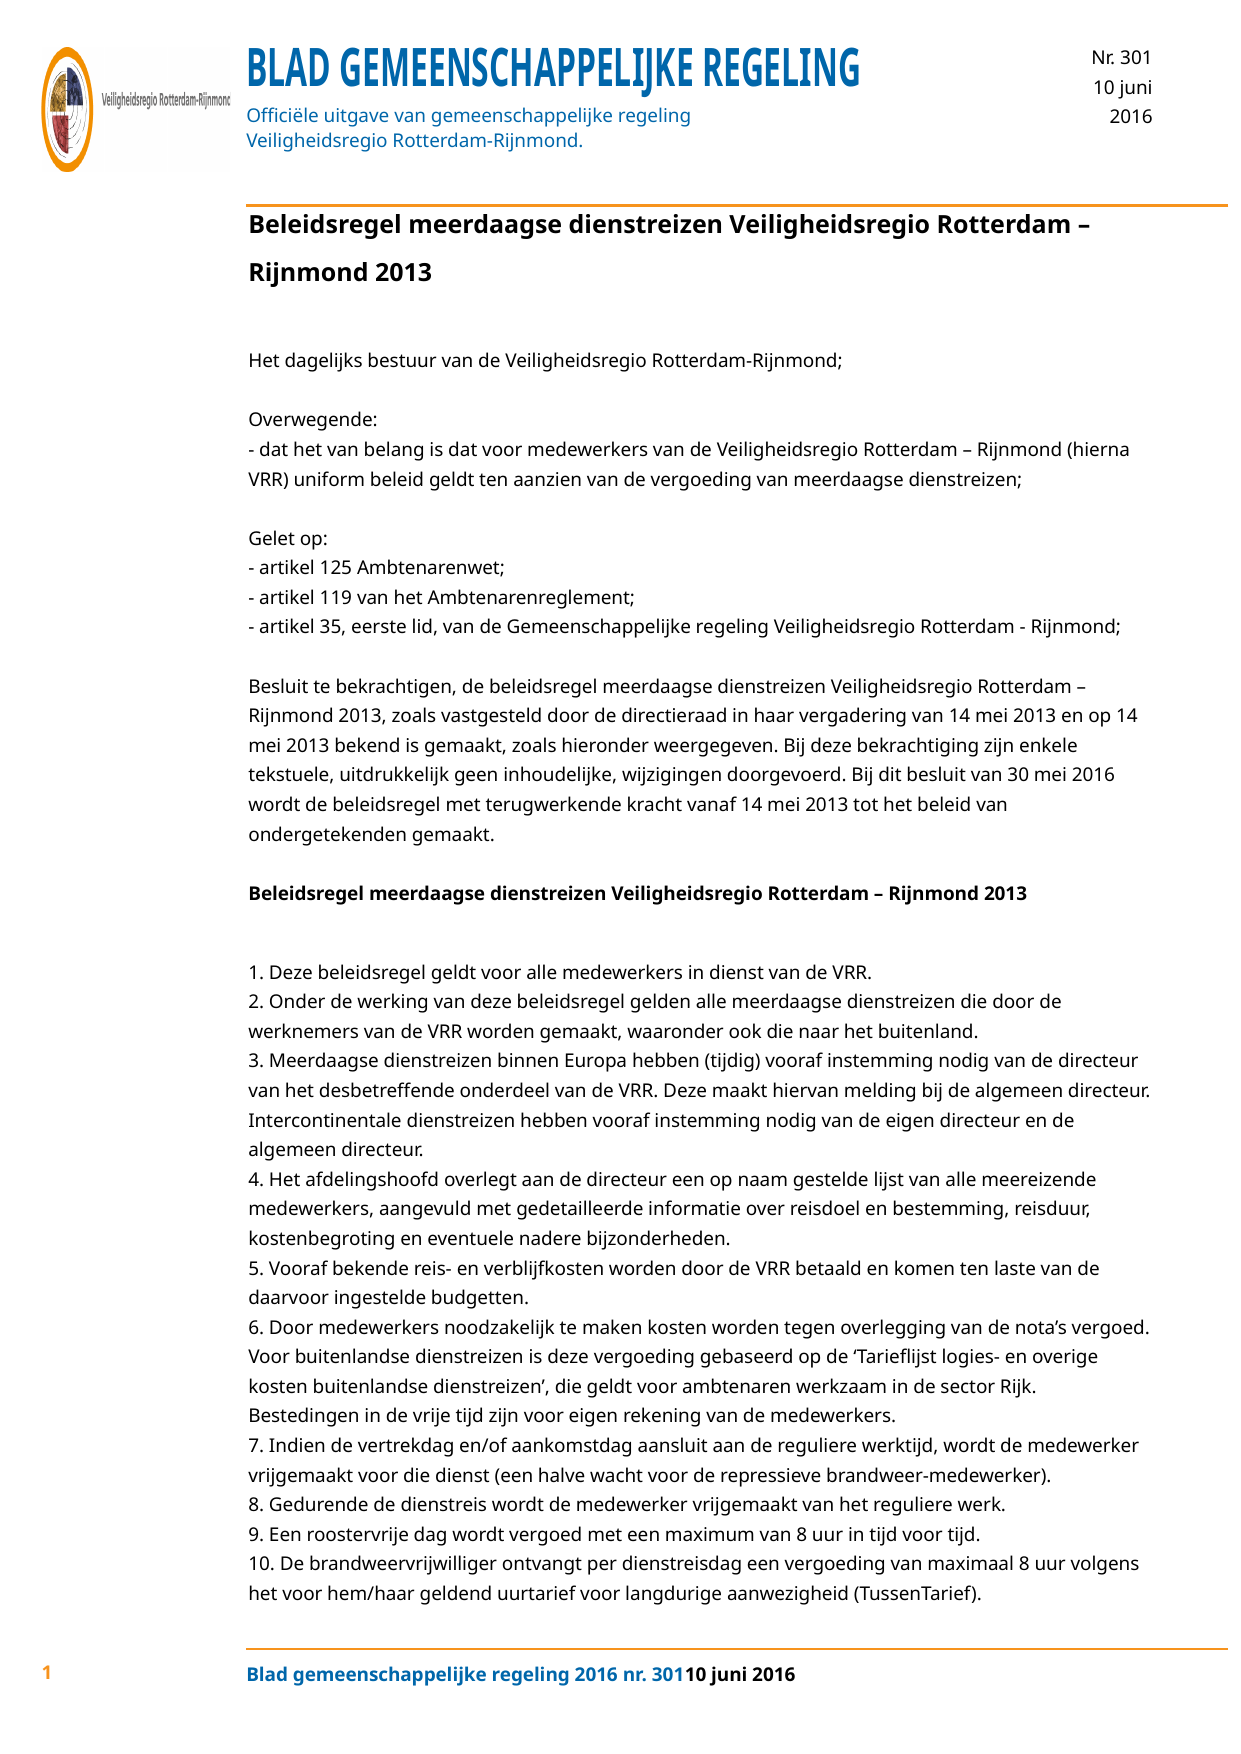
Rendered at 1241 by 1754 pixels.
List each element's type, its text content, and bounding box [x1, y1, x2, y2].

text 7. Indien de vertrekdag en/of aankomstdag aansluit aan de reguliere werktijd, wordt de medewerker vrijgemaakt voor die dienst (een halve wacht voor de repressieve brandweer-medewerker). [248, 1432, 1152, 1487]
text 2. Onder de werking van deze beleidsregel gelden alle meerdaagse dienstreizen die door de werknemers van de VRR worden gemaakt, waaronder ook die naar het buitenland. [248, 988, 1152, 1044]
text 6. Door medewerkers noodzakelijk te maken kosten worden tegen overlegging van de nota’s vergoed. Voor buitenlandse dienstreizen is deze vergoeding gebaseerd op de ‘Tarieflijst logies- en overige kosten buitenlandse dienstreizen’, die geldt voor ambtenaren werkzaam in de sector Rijk. Bestedingen in de vrije tijd zijn voor eigen rekening van de medewerkers. [248, 1314, 1152, 1428]
text 8. Gedurende de dienstreis wordt de medewerker vrijgemaakt van het reguliere werk. [248, 1491, 1152, 1517]
text 4. Het afdelingshoofd overlegt aan de directeur een op naam gestelde lijst van alle meereizende medewerkers, aangevuld met gedetailleerde informatie over reisdoel en bestemming, reisduur, kostenbegroting en eventuele nadere bijzonderheden. [248, 1166, 1152, 1251]
text 1. Deze beleidsregel geldt voor alle medewerkers in dienst van de VRR. [248, 959, 1152, 984]
text Beleidsregel meerdaagse dienstreizen Veiligheidsregio Rotterdam – Rijnmond 2013 [248, 880, 1152, 906]
picture [41, 47, 231, 172]
text - dat het van belang is dat voor medewerkers van de Veiligheidsregio Rotterdam – Rijnmond (hierna VRR) uniform beleid geldt ten aanzien van de vergoeding van meerdaagse dienstreizen; [248, 436, 1152, 492]
text 9. Een roostervrije dag wordt vergoed met een maximum van 8 uur in tijd voor tijd. [248, 1521, 1152, 1547]
text Het dagelijks bestuur van de Veiligheidsregio Rotterdam-Rijnmond; [248, 347, 1152, 373]
text Overwegende: [248, 407, 1152, 432]
text - artikel 35, eerste lid, van de Gemeenschappelijke regeling Veiligheidsregio Rotterdam - Rijnmond; [248, 614, 1152, 639]
text - artikel 125 Ambtenarenwet; [248, 554, 1152, 580]
text Beleidsregel meerdaagse dienstreizen Veiligheidsregio Rotterdam – Rijnmond 2013 [248, 207, 1152, 288]
text 5. Vooraf bekende reis- en verblijfkosten worden door de VRR betaald en komen ten laste van de daarvoor ingestelde budgetten. [248, 1255, 1152, 1310]
text - artikel 119 van het Ambtenarenreglement; [248, 584, 1152, 610]
text 3. Meerdaagse dienstreizen binnen Europa hebben (tijdig) vooraf instemming nodig van de directeur van het desbetreffende onderdeel van de VRR. Deze maakt hiervan melding bij de algemeen directeur. Intercontinentale dienstreizen hebben vooraf instemming nodig van de eigen directeur en de algemeen directeur. [248, 1048, 1152, 1162]
text Besluit te bekrachtigen, de beleidsregel meerdaagse dienstreizen Veiligheidsregio Rotterdam –Rijnmond 2013, zoals vastgesteld door de directieraad in haar vergadering van 14 mei 2013 en op 14 mei 2013 bekend is gemaakt, zoals hieronder weergegeven. Bij deze bekrachtiging zijn enkele tekstuele, uitdrukkelijk geen inhoudelijke, wijzigingen doorgevoerd. Bij dit besluit van 30 mei 2016 wordt de beleidsregel met terugwerkende kracht vanaf 14 mei 2013 tot het beleid van ondergetekenden gemaakt. [248, 673, 1152, 847]
text Gelet op: [248, 525, 1152, 551]
text 10. De brandweervrijwilliger ontvangt per dienstreisdag een vergoeding van maximaal 8 uur volgens het voor hem/haar geldend uurtarief voor langdurige aanwezigheid (TussenTarief). [248, 1551, 1152, 1606]
